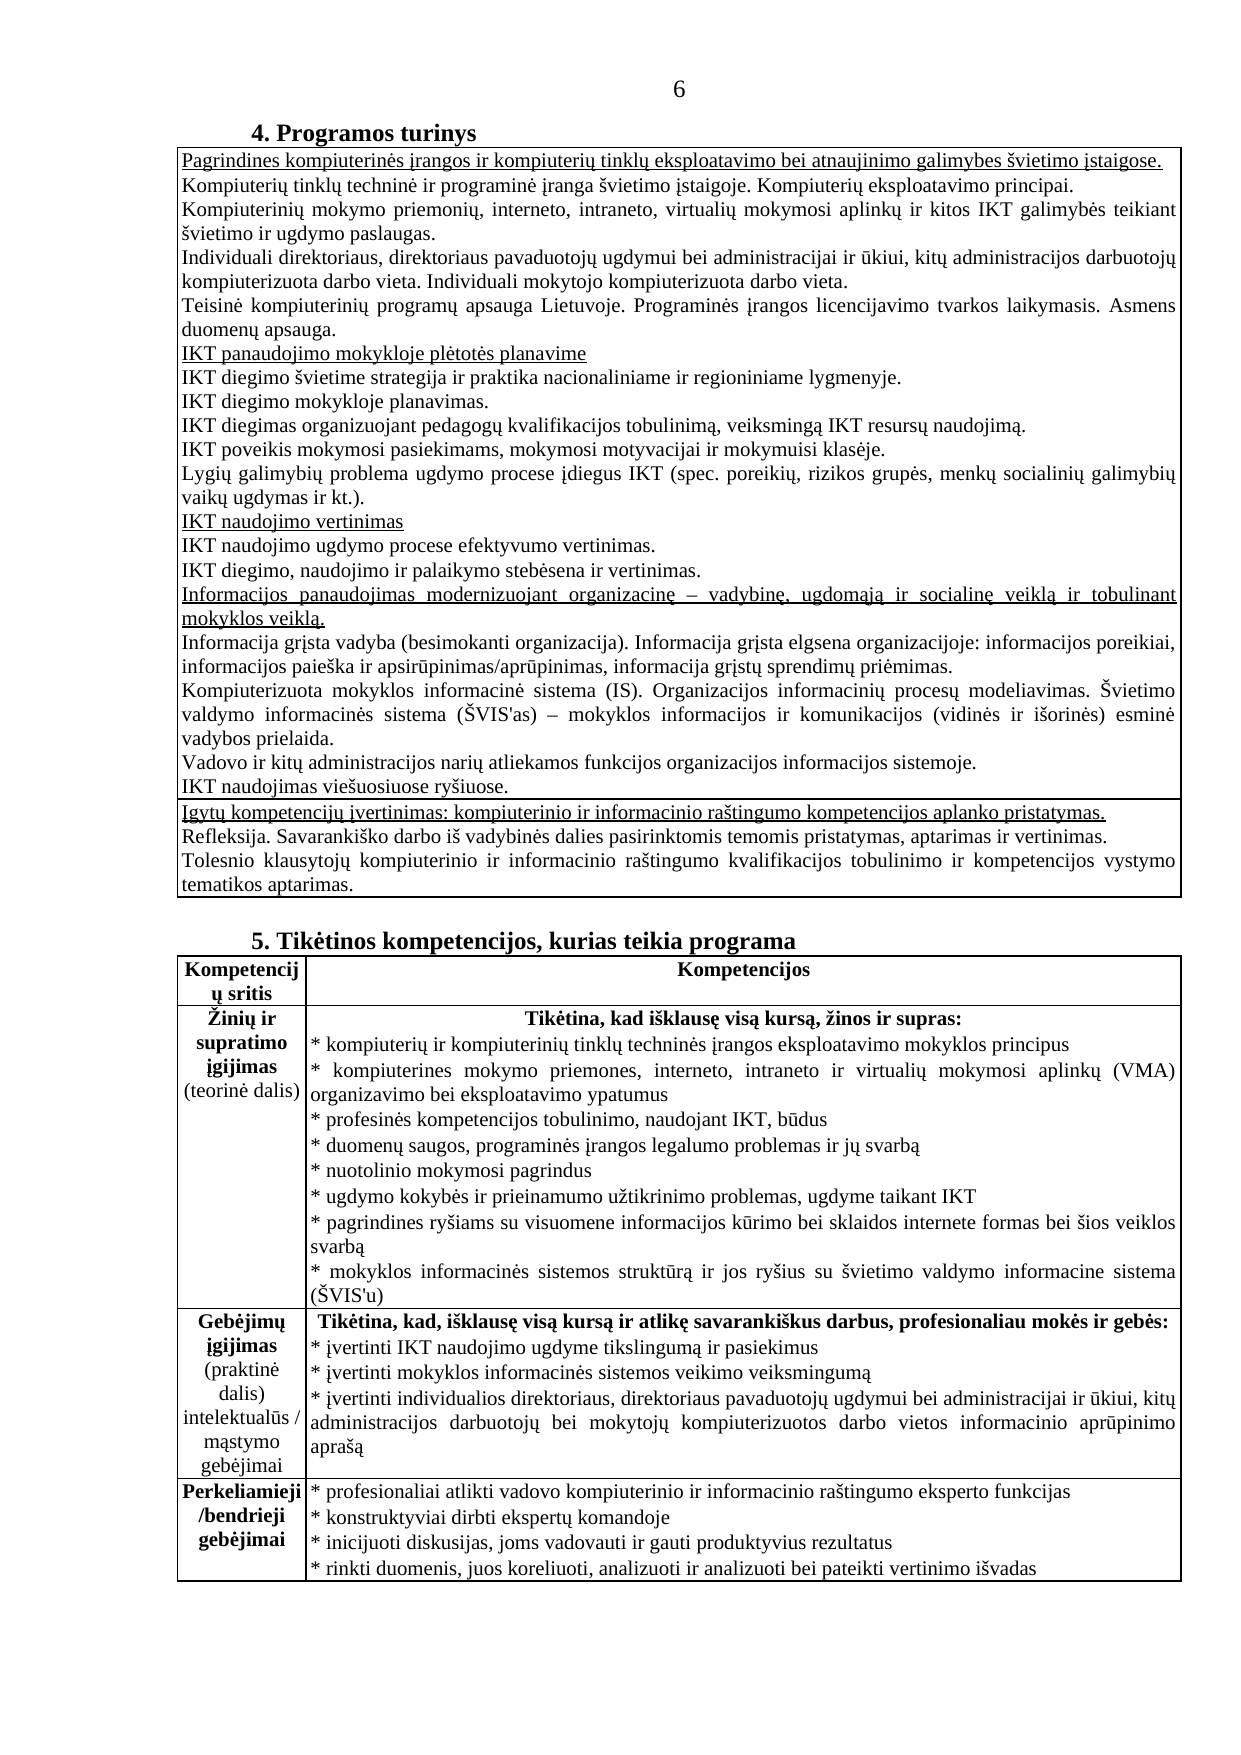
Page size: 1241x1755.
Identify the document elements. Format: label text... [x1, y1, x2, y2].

table_cell * mokyklos informacinės sistemos struktūrą ir jos ryšius su švietimo valdymo informacine sistema (ŠVIS'u) [307, 1258, 1180, 1307]
table_cell * inicijuoti diskusijas, joms vadovauti ir gauti produktyvius rezultatus [307, 1529, 1180, 1554]
table_cell * kompiuterines mokymo priemones, interneto, intraneto ir virtualių mokymosi aplinkų (VMA) organizavimo bei eksploatavimo ypatumus [307, 1056, 1180, 1106]
text 5. Tikėtinos kompetencijos, kurias teikia programa [177, 926, 1181, 955]
table_cell * duomenų saugos, programinės įrangos legalumo problemas ir jų svarbą [307, 1131, 1180, 1157]
table_cell * rinkti duomenis, juos koreliuoti, analizuoti ir analizuoti bei pateikti vertinimo išvadas [307, 1554, 1180, 1580]
table_header Kompetencijos [307, 957, 1180, 1005]
table_cell Žinių ir supratimo įgijimas (teorinė dalis) [178, 1006, 305, 1307]
table_cell * profesinės kompetencijos tobulinimo, naudojant IKT, būdus [307, 1106, 1180, 1131]
table_cell * įvertinti mokyklos informacinės sistemos veikimo veiksmingumą [307, 1359, 1180, 1384]
table_cell * ugdymo kokybės ir prieinamumo užtikrinimo problemas, ugdyme taikant IKT [307, 1183, 1180, 1208]
table_cell * konstruktyviai dirbti ekspertų komandoje [307, 1503, 1180, 1529]
table_cell * įvertinti individualios direktoriaus, direktoriaus pavaduotojų ugdymui bei administracijai ir ūkiui, kitų administracijos darbuotojų bei mokytojų kompiuterizuotos darbo vietos informacinio aprūpinimo aprašą [307, 1384, 1180, 1477]
text 4. Programos turinys [177, 118, 1181, 147]
table_cell * įvertinti IKT naudojimo ugdyme tikslingumą ir pasiekimus [307, 1333, 1180, 1359]
table_cell * kompiuterių ir kompiuterinių tinklų techninės įrangos eksploatavimo mokyklos principus [307, 1030, 1180, 1056]
table_cell * nuotolinio mokymosi pagrindus [307, 1157, 1180, 1182]
table_cell * pagrindines ryšiams su visuomene informacijos kūrimo bei sklaidos internete formas bei šios veiklos svarbą [307, 1208, 1180, 1258]
table_cell Perkeliamieji /bendrieji gebėjimai [178, 1479, 305, 1580]
